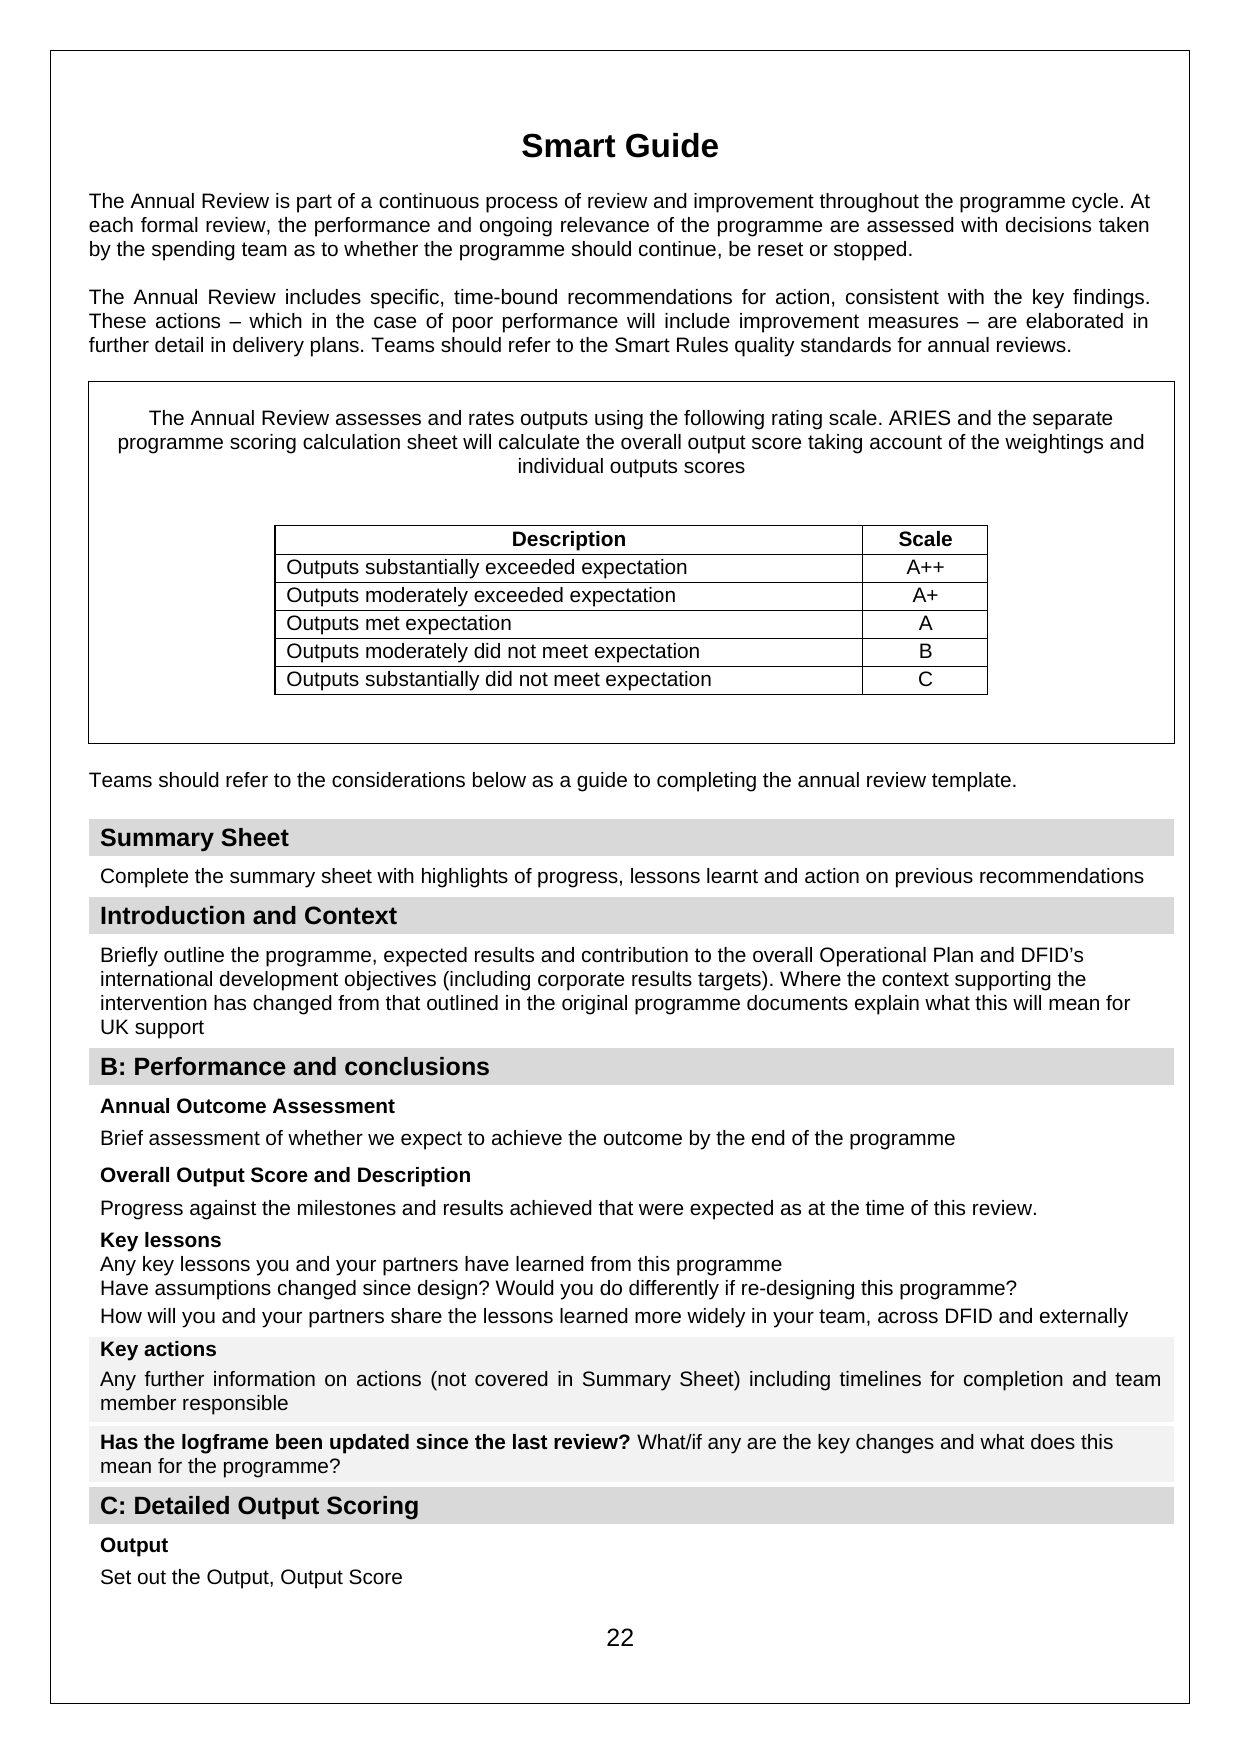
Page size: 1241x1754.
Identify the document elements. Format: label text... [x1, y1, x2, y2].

table_cell B [863, 639, 987, 666]
table_header The Annual Review assesses and rates outputs using the following rating scale. ARIES and the separate programme scoring calculation sheet will calculate the overall output score taking account of the weightings and individual outputs scores [89, 382, 1174, 743]
table_cell Outputs substantially exceeded expectation [276, 555, 862, 582]
table_cell Output Set out the Output, Output Score [89, 1529, 1174, 1593]
table_cell Overall Output Score and Description Progress against the milestones and results achieved that were expected as at the time of this review. [89, 1159, 1174, 1223]
text The Annual Review includes specific, time-bound recommendations for action, consistent with the key findings. These actions – which in the case of poor performance will include improvement measures – are elaborated in further detail in delivery plans. Teams should refer to the Smart Rules quality standards for annual reviews. [89, 285, 1152, 357]
table_cell Introduction and Context [89, 897, 1174, 934]
table_cell Outputs moderately exceeded expectation [276, 583, 862, 610]
table_cell A+ [863, 583, 987, 610]
text Smart Guide [89, 127, 1152, 165]
table_cell C [863, 667, 987, 694]
table_cell C: Detailed Output Scoring [89, 1487, 1174, 1524]
table_cell B: Performance and conclusions [89, 1048, 1174, 1085]
table_cell Key actions Any further information on actions (not covered in Summary Sheet) including timelines for completion and team member responsible [89, 1337, 1174, 1421]
table_cell A++ [863, 555, 987, 582]
table_cell Briefly outline the programme, expected results and contribution to the overall Operational Plan and DFID’s international development objectives (including corporate results targets). Where the context supporting the intervention has changed from that outlined in the original programme documents explain what this will mean for UK support [89, 939, 1174, 1043]
table_header Scale [863, 526, 987, 553]
table_cell Outputs met expectation [276, 611, 862, 638]
table_header Description [276, 526, 862, 553]
table_header Summary Sheet [89, 819, 1174, 856]
table_cell Complete the summary sheet with highlights of progress, lessons learnt and action on previous recommendations [89, 860, 1174, 892]
table_cell Annual Outcome Assessment Brief assessment of whether we expect to achieve the outcome by the end of the programme [89, 1090, 1174, 1154]
table_cell Key lessons Any key lessons you and your partners have learned from this programme Have assumptions changed since design? Would you do differently if re-designing this programme? How will you and your partners share the lessons learned more widely in your team, across DFID and externally [89, 1228, 1174, 1332]
table_cell A [863, 611, 987, 638]
table_cell Outputs moderately did not meet expectation [276, 639, 862, 666]
table_cell Has the logframe been updated since the last review? What/if any are the key changes and what does this mean for the programme? [89, 1426, 1174, 1482]
text The Annual Review is part of a continuous process of review and improvement throughout the programme cycle. At each formal review, the performance and ongoing relevance of the programme are assessed with decisions taken by the spending team as to whether the programme should continue, be reset or stopped. [89, 189, 1152, 261]
text Teams should refer to the considerations below as a guide to completing the annual review template. [89, 768, 1152, 792]
table_cell Outputs substantially did not meet expectation [276, 667, 862, 694]
